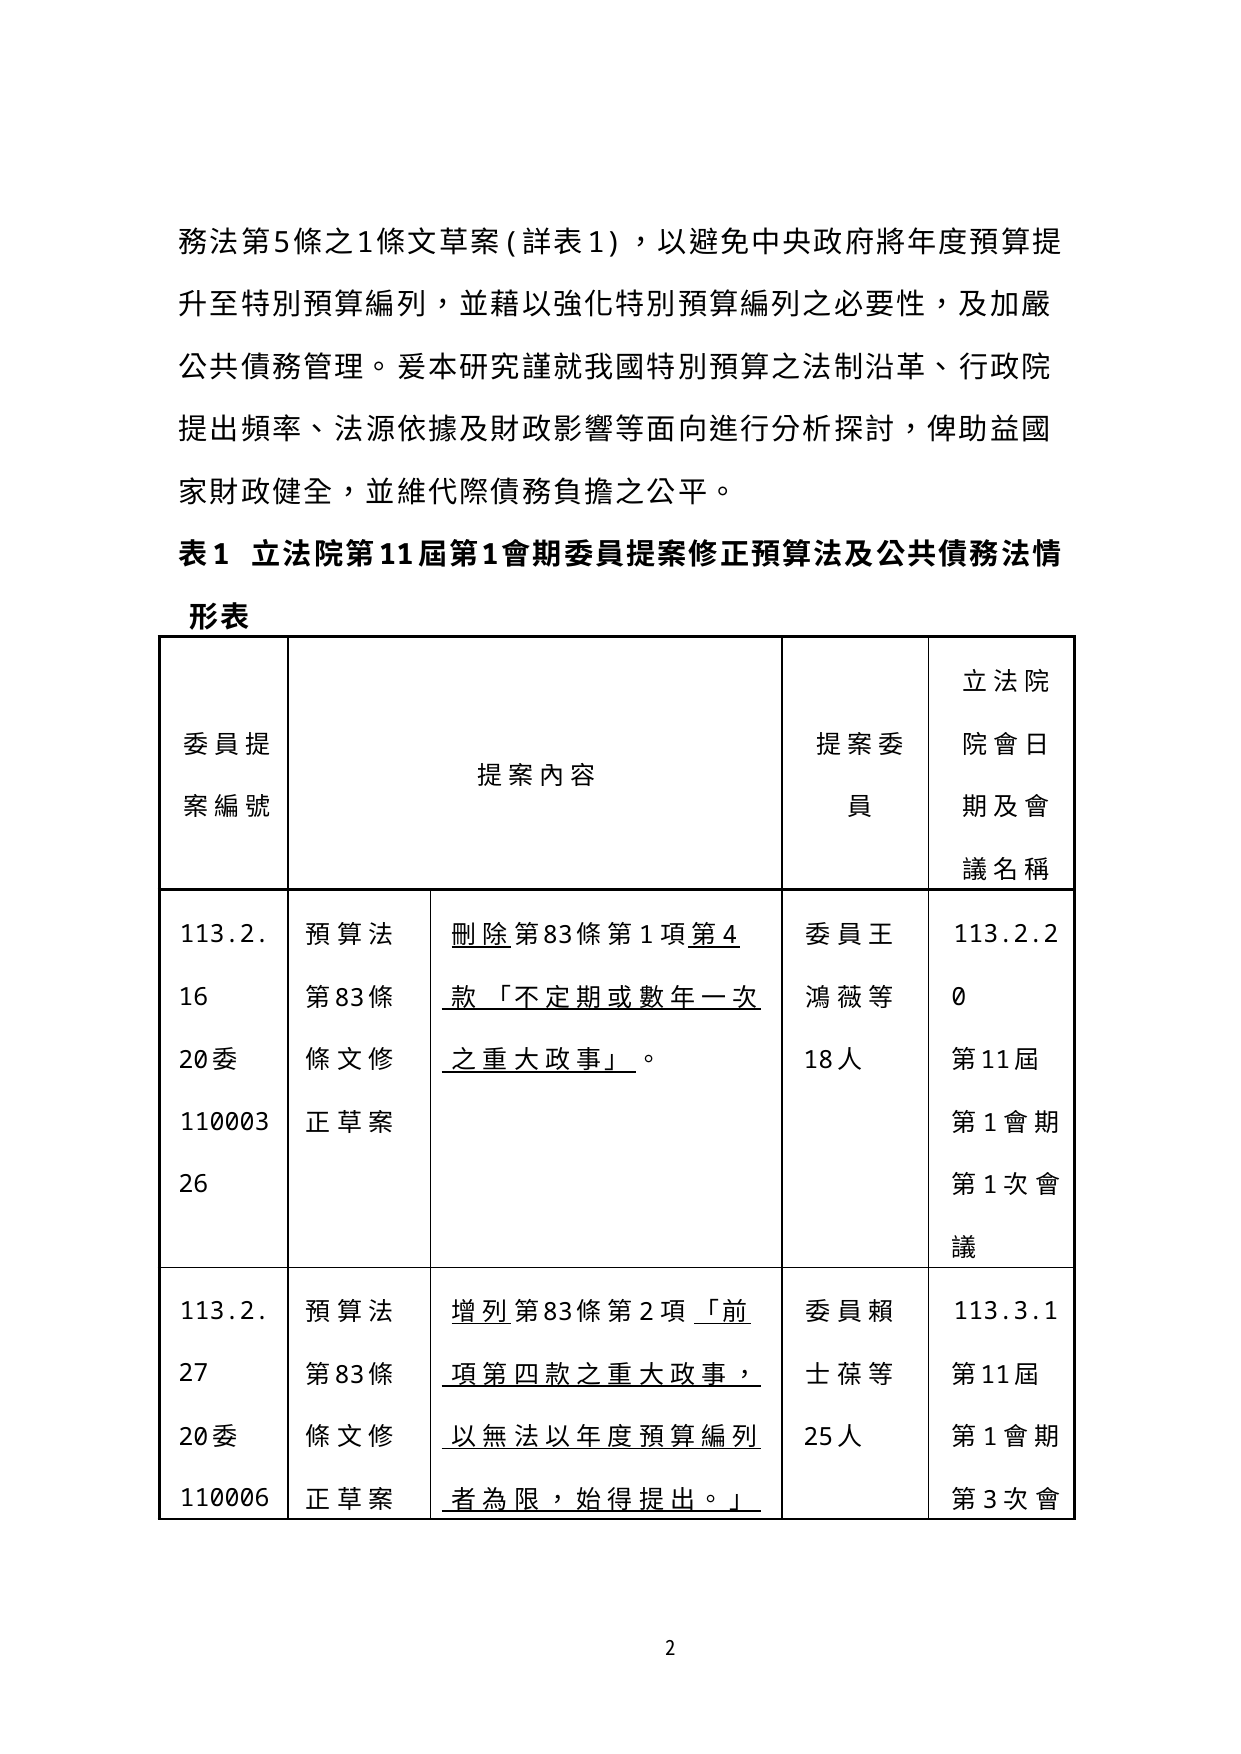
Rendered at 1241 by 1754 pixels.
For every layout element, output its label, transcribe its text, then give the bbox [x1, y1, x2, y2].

table_cell 預算法第83條條文修正草案 [289, 1268, 430, 1518]
table_header 提案內容 [289, 638, 781, 888]
table_cell 增列第83條第2項「前項第四款之重大政事，以無法以年度預算編列者為限，始得提出。」 [431, 1268, 781, 1518]
table_cell 113.3.1 第11屆第1會期第3次會 [929, 1268, 1073, 1518]
text 表1 立法院第11屆第1會期委員提案修正預算法及公共債務法情形表 [148, 510, 1063, 635]
table_cell 113.2.16 20委11000326 [161, 891, 287, 1266]
text 務法第5條之1條文草案(詳表1)，以避免中央政府將年度預算提升至特別預算編列，並藉以強化特別預算編列之必要性，及加嚴公共債務管理。爰本研究謹就我國特別預算之法制沿革、行政院提出頻率、法源依據及財政影響等面向進行分析探討，俾助益國家財政健全，並維代際債務負擔之公平。 [177, 198, 1063, 510]
table_header 委員提案編號 [161, 638, 287, 888]
table_cell 委員賴士葆等25人 [783, 1268, 928, 1518]
table_cell 刪除第83條第1項第4款「不定期或數年一次之重大政事」。 [431, 891, 781, 1266]
table_cell 預算法第83條條文修正草案 [289, 891, 430, 1266]
table_header 提案委員 [783, 638, 928, 888]
table_header 立法院院會日期及會議名稱 [929, 638, 1073, 888]
table_cell 113.2.20 第11屆第1會期第1次會議 [929, 891, 1073, 1266]
table_cell 委員王鴻薇等18人 [783, 891, 928, 1266]
table_cell 113.2.27 20委110006 [161, 1268, 287, 1518]
